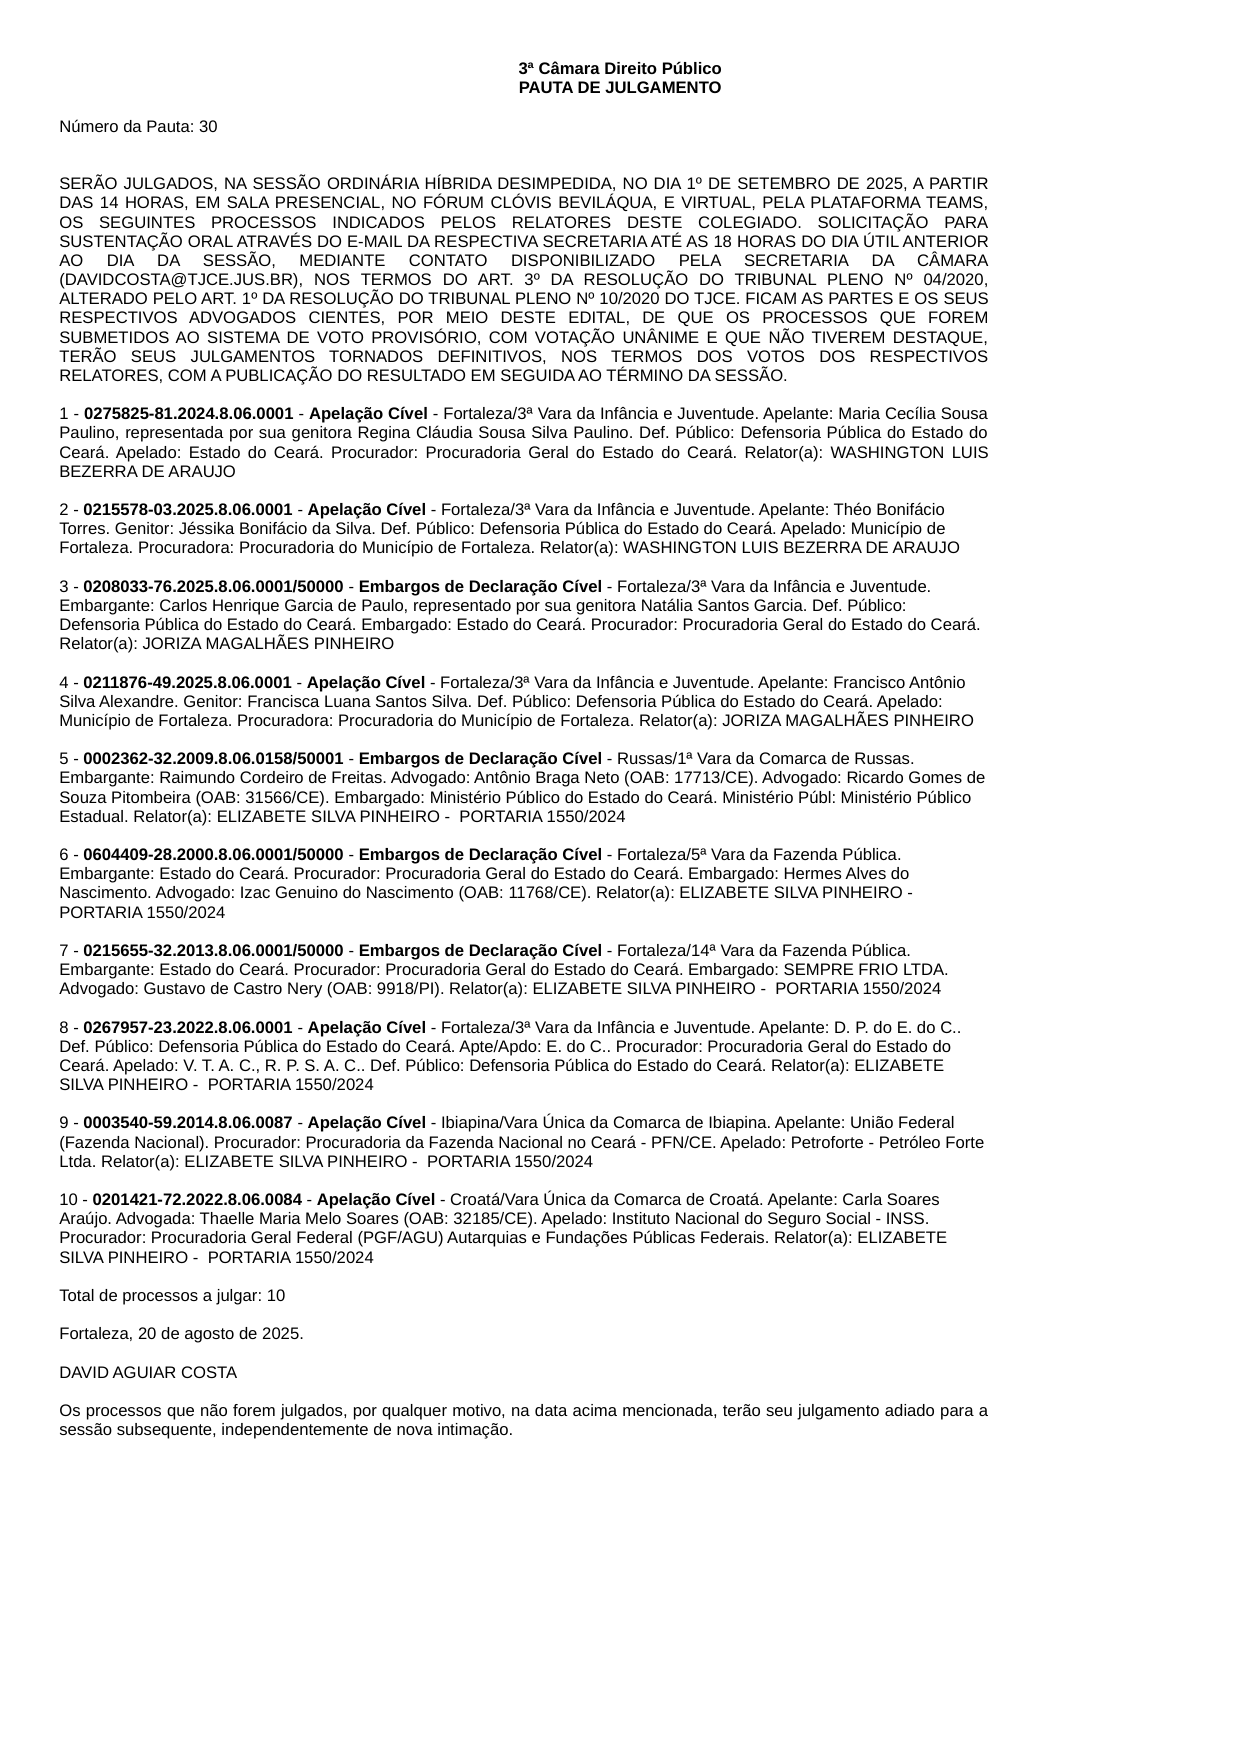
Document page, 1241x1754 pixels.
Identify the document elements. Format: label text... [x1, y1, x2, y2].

text 2 - 0215578-03.2025.8.06.0001 - Apelação Cível - Fortaleza/3ª Vara da Infância e Juventude. Apelante: Théo Bonifácio Torres. Genitor: Jéssika Bonifácio da Silva. Def. Público: Defensoria Pública do Estado do Ceará. Apelado: Município de Fortaleza. Procuradora: Procuradoria do Município de Fortaleza. Relator(a): WASHINGTON LUIS BEZERRA DE ARAUJO [59, 500, 989, 557]
text 3 - 0208033-76.2025.8.06.0001/50000 - Embargos de Declaração Cível - Fortaleza/3ª Vara da Infância e Juventude. Embargante: Carlos Henrique Garcia de Paulo, representado por sua genitora Natália Santos Garcia. Def. Público: Defensoria Pública do Estado do Ceará. Embargado: Estado do Ceará. Procurador: Procuradoria Geral do Estado do Ceará. Relator(a): JORIZA MAGALHÃES PINHEIRO [59, 577, 989, 653]
text 4 - 0211876-49.2025.8.06.0001 - Apelação Cível - Fortaleza/3ª Vara da Infância e Juventude. Apelante: Francisco Antônio Silva Alexandre. Genitor: Francisca Luana Santos Silva. Def. Público: Defensoria Pública do Estado do Ceará. Apelado: Município de Fortaleza. Procuradora: Procuradoria do Município de Fortaleza. Relator(a): JORIZA MAGALHÃES PINHEIRO [59, 672, 989, 730]
text 7 - 0215655-32.2013.8.06.0001/50000 - Embargos de Declaração Cível - Fortaleza/14ª Vara da Fazenda Pública. Embargante: Estado do Ceará. Procurador: Procuradoria Geral do Estado do Ceará. Embargado: SEMPRE FRIO LTDA. Advogado: Gustavo de Castro Nery (OAB: 9918/PI). Relator(a): ELIZABETE SILVA PINHEIRO - PORTARIA 1550/2024 [59, 941, 989, 998]
text PAUTA DE JULGAMENTO [59, 78, 989, 97]
text 10 - 0201421-72.2022.8.06.0084 - Apelação Cível - Croatá/Vara Única da Comarca de Croatá. Apelante: Carla Soares Araújo. Advogada: Thaelle Maria Melo Soares (OAB: 32185/CE). Apelado: Instituto Nacional do Seguro Social - INSS. Procurador: Procuradoria Geral Federal (PGF/AGU) Autarquias e Fundações Públicas Federais. Relator(a): ELIZABETE SILVA PINHEIRO - PORTARIA 1550/2024 [59, 1190, 989, 1267]
text 3ª Câmara Direito Público [59, 59, 989, 78]
text 5 - 0002362-32.2009.8.06.0158/50001 - Embargos de Declaração Cível - Russas/1ª Vara da Comarca de Russas. Embargante: Raimundo Cordeiro de Freitas. Advogado: Antônio Braga Neto (OAB: 17713/CE). Advogado: Ricardo Gomes de Souza Pitombeira (OAB: 31566/CE). Embargado: Ministério Público do Estado do Ceará. Ministério Públ: Ministério Público Estadual. Relator(a): ELIZABETE SILVA PINHEIRO - PORTARIA 1550/2024 [59, 749, 989, 826]
text 9 - 0003540-59.2014.8.06.0087 - Apelação Cível - Ibiapina/Vara Única da Comarca de Ibiapina. Apelante: União Federal (Fazenda Nacional). Procurador: Procuradoria da Fazenda Nacional no Ceará - PFN/CE. Apelado: Petroforte - Petróleo Forte Ltda. Relator(a): ELIZABETE SILVA PINHEIRO - PORTARIA 1550/2024 [59, 1113, 989, 1171]
text 8 - 0267957-23.2022.8.06.0001 - Apelação Cível - Fortaleza/3ª Vara da Infância e Juventude. Apelante: D. P. do E. do C.. Def. Público: Defensoria Pública do Estado do Ceará. Apte/Apdo: E. do C.. Procurador: Procuradoria Geral do Estado do Ceará. Apelado: V. T. A. C., R. P. S. A. C.. Def. Público: Defensoria Pública do Estado do Ceará. Relator(a): ELIZABETE SILVA PINHEIRO - PORTARIA 1550/2024 [59, 1017, 989, 1094]
text 6 - 0604409-28.2000.8.06.0001/50000 - Embargos de Declaração Cível - Fortaleza/5ª Vara da Fazenda Pública. Embargante: Estado do Ceará. Procurador: Procuradoria Geral do Estado do Ceará. Embargado: Hermes Alves do Nascimento. Advogado: Izac Genuino do Nascimento (OAB: 11768/CE). Relator(a): ELIZABETE SILVA PINHEIRO - PORTARIA 1550/2024 [59, 845, 989, 922]
text Os processos que não forem julgados, por qualquer motivo, na data acima mencionada, terão seu julgamento adiado para a sessão subsequente, independentemente de nova intimação. [59, 1401, 989, 1439]
text Fortaleza, 20 de agosto de 2025. [59, 1324, 989, 1343]
text SERÃO JULGADOS, NA SESSÃO ORDINÁRIA HÍBRIDA DESIMPEDIDA, NO DIA 1º DE SETEMBRO DE 2025, A PARTIR DAS 14 HORAS, EM SALA PRESENCIAL, NO FÓRUM CLÓVIS BEVILÁQUA, E VIRTUAL, PELA PLATAFORMA TEAMS, OS SEGUINTES PROCESSOS INDICADOS PELOS RELATORES DESTE COLEGIADO. SOLICITAÇÃO PARA SUSTENTAÇÃO ORAL ATRAVÉS DO E-MAIL DA RESPECTIVA SECRETARIA ATÉ AS 18 HORAS DO DIA ÚTIL ANTERIOR AO DIA DA SESSÃO, MEDIANTE CONTATO DISPONIBILIZADO PELA SECRETARIA DA CÂMARA (DAVIDCOSTA@TJCE.JUS.BR), NOS TERMOS DO ART. 3º DA RESOLUÇÃO DO TRIBUNAL PLENO Nº 04/2020, ALTERADO PELO ART. 1º DA RESOLUÇÃO DO TRIBUNAL PLENO Nº 10/2020 DO TJCE. FICAM AS PARTES E OS SEUS RESPECTIVOS ADVOGADOS CIENTES, POR MEIO DESTE EDITAL, DE QUE OS PROCESSOS QUE FOREM SUBMETIDOS AO SISTEMA DE VOTO PROVISÓRIO, COM VOTAÇÃO UNÂNIME E QUE NÃO TIVEREM DESTAQUE, TERÃO SEUS JULGAMENTOS TORNADOS DEFINITIVOS, NOS TERMOS DOS VOTOS DOS RESPECTIVOS RELATORES, COM A PUBLICAÇÃO DO RESULTADO EM SEGUIDA AO TÉRMINO DA SESSÃO. [59, 174, 989, 385]
text 1 - 0275825-81.2024.8.06.0001 - Apelação Cível - Fortaleza/3ª Vara da Infância e Juventude. Apelante: Maria Cecília Sousa Paulino, representada por sua genitora Regina Cláudia Sousa Silva Paulino. Def. Público: Defensoria Pública do Estado do Ceará. Apelado: Estado do Ceará. Procurador: Procuradoria Geral do Estado do Ceará. Relator(a): WASHINGTON LUIS BEZERRA DE ARAUJO [59, 404, 989, 481]
text Número da Pauta: 30 [59, 117, 989, 136]
text DAVID AGUIAR COSTA [59, 1362, 989, 1382]
text Total de processos a julgar: 10 [59, 1286, 989, 1305]
